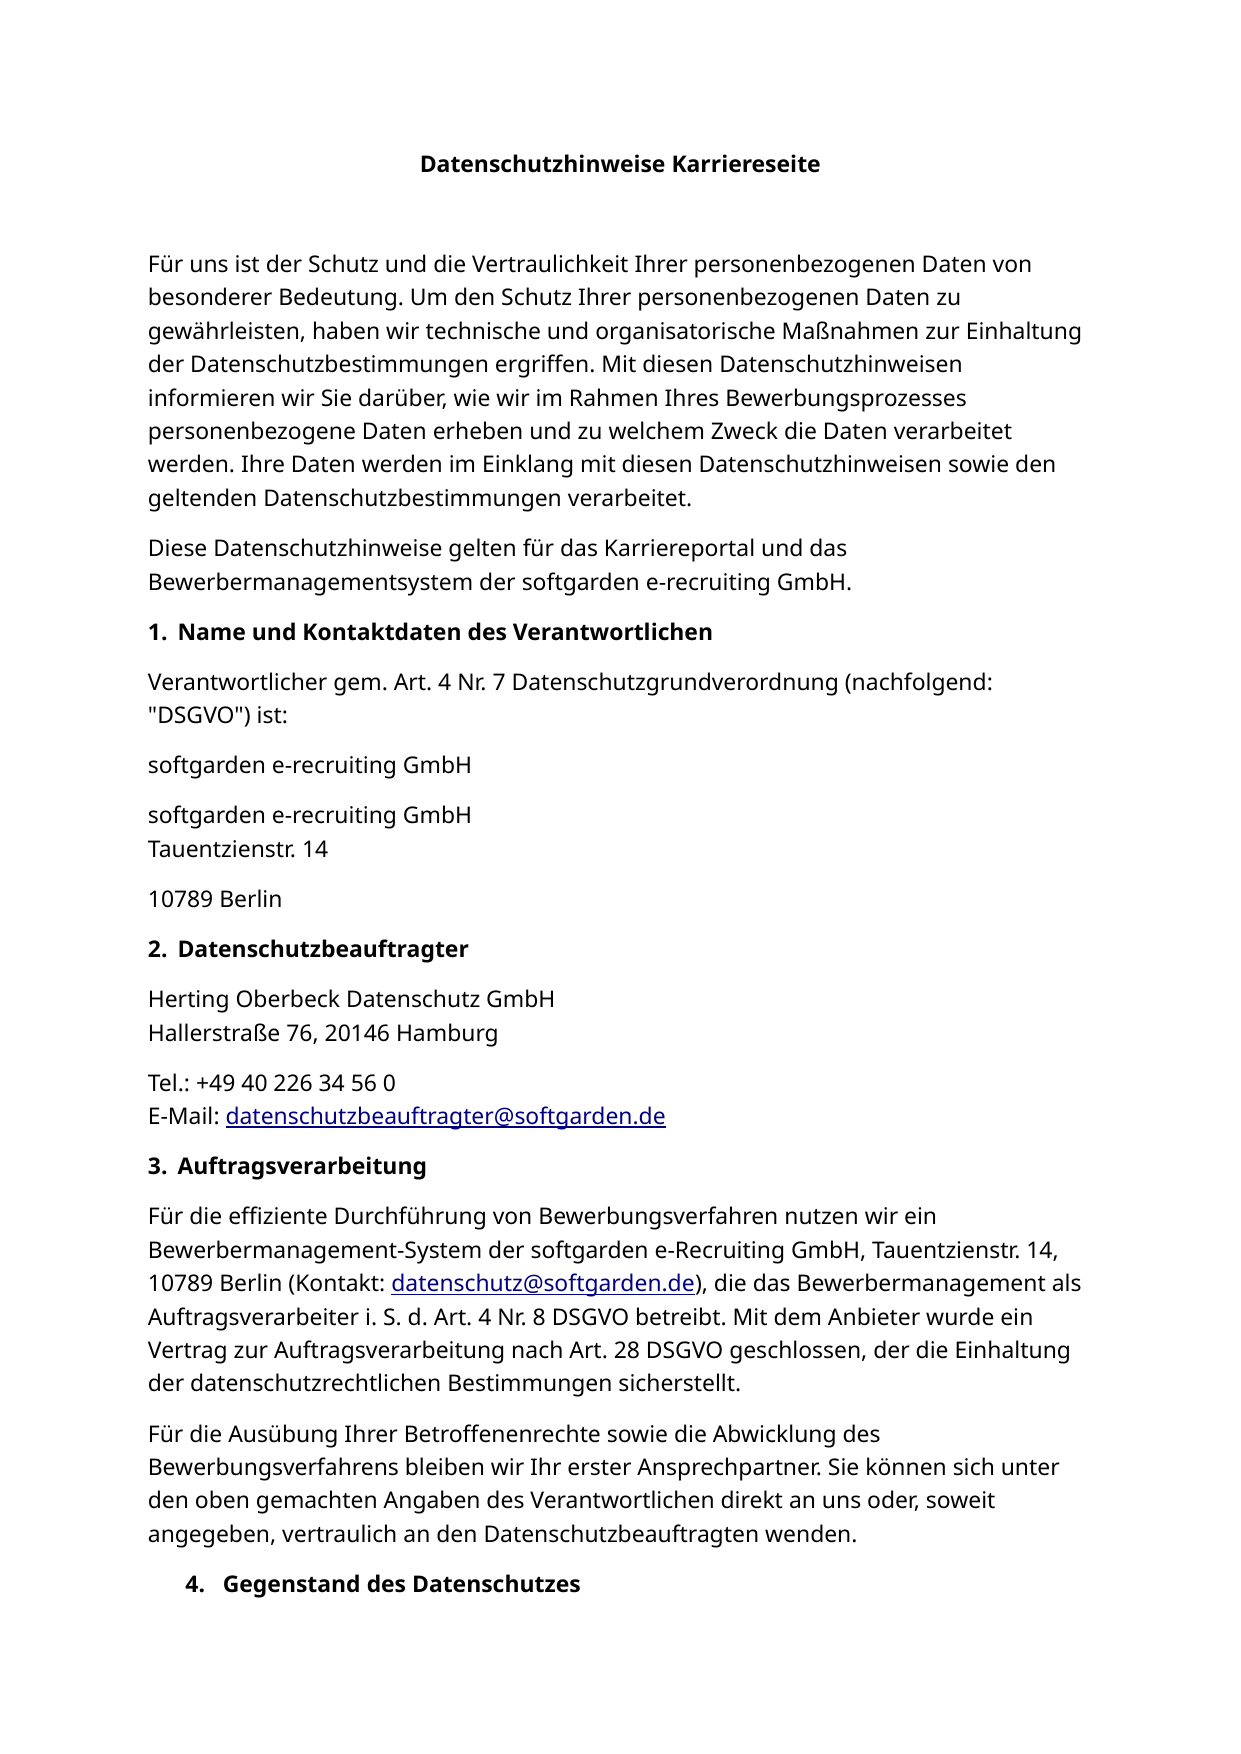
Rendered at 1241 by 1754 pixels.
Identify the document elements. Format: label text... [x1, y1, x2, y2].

text softgarden e-recruiting GmbH [148, 749, 1093, 780]
list Auftragsverarbeitung [148, 1150, 1093, 1181]
text softgarden e-recruiting GmbH Tauentzienstr. 14 [148, 799, 1093, 864]
text Für die Ausübung Ihrer Betroffenenrechte sowie die Abwicklung des Bewerbungsverfahrens bleiben wir Ihr erster Ansprechpartner. Sie können sich unter den oben gemachten Angaben des Verantwortlichen direkt an uns oder, soweit angegeben, vertraulich an den Datenschutzbeauftragten wenden. [148, 1417, 1093, 1549]
text Herting Oberbeck Datenschutz GmbH Hallerstraße 76, 20146 Hamburg [148, 983, 1093, 1048]
text 10789 Berlin [148, 883, 1093, 914]
text Datenschutzhinweise Karriereseite [148, 148, 1093, 179]
list Gegenstand des Datenschutzes [185, 1568, 1093, 1599]
text Tel.: +49 40 226 34 56 0 E-Mail: datenschutzbeauftragter@softgarden.de [148, 1067, 1093, 1131]
list Datenschutzbeauftragter [148, 933, 1093, 964]
text Diese Datenschutzhinweise gelten für das Karriereportal und das Bewerbermanagementsystem der softgarden e-recruiting GmbH. [148, 532, 1093, 597]
text Für die effiziente Durchführung von Bewerbungsverfahren nutzen wir ein Bewerbermanagement-System der softgarden e-Recruiting GmbH, Tauentzienstr. 14, 10789 Berlin (Kontakt: datenschutz@softgarden.de), die das Bewerbermanagement als Auftragsverarbeiter i. S. d. Art. 4 Nr. 8 DSGVO betreibt. Mit dem Anbieter wurde ein Vertrag zur Auftragsverarbeitung nach Art. 28 DSGVO geschlossen, der die Einhaltung der datenschutzrechtlichen Bestimmungen sicherstellt. [148, 1200, 1093, 1399]
text Verantwortlicher gem. Art. 4 Nr. 7 Datenschutzgrundverordnung (nachfolgend: "DSGVO") ist: [148, 666, 1093, 730]
list Name und Kontaktdaten des Verantwortlichen [148, 616, 1093, 647]
text Für uns ist der Schutz und die Vertraulichkeit Ihrer personenbezogenen Daten von besonderer Bedeutung. Um den Schutz Ihrer personenbezogenen Daten zu gewährleisten, haben wir technische und organisatorische Maßnahmen zur Einhaltung der Datenschutzbestimmungen ergriffen. Mit diesen Datenschutzhinweisen informieren wir Sie darüber, wie wir im Rahmen Ihres Bewerbungsprozesses personenbezogene Daten erheben und zu welchem Zweck die Daten verarbeitet werden. Ihre Daten werden im Einklang mit diesen Datenschutzhinweisen sowie den geltenden Datenschutzbestimmungen verarbeitet. [148, 248, 1093, 513]
